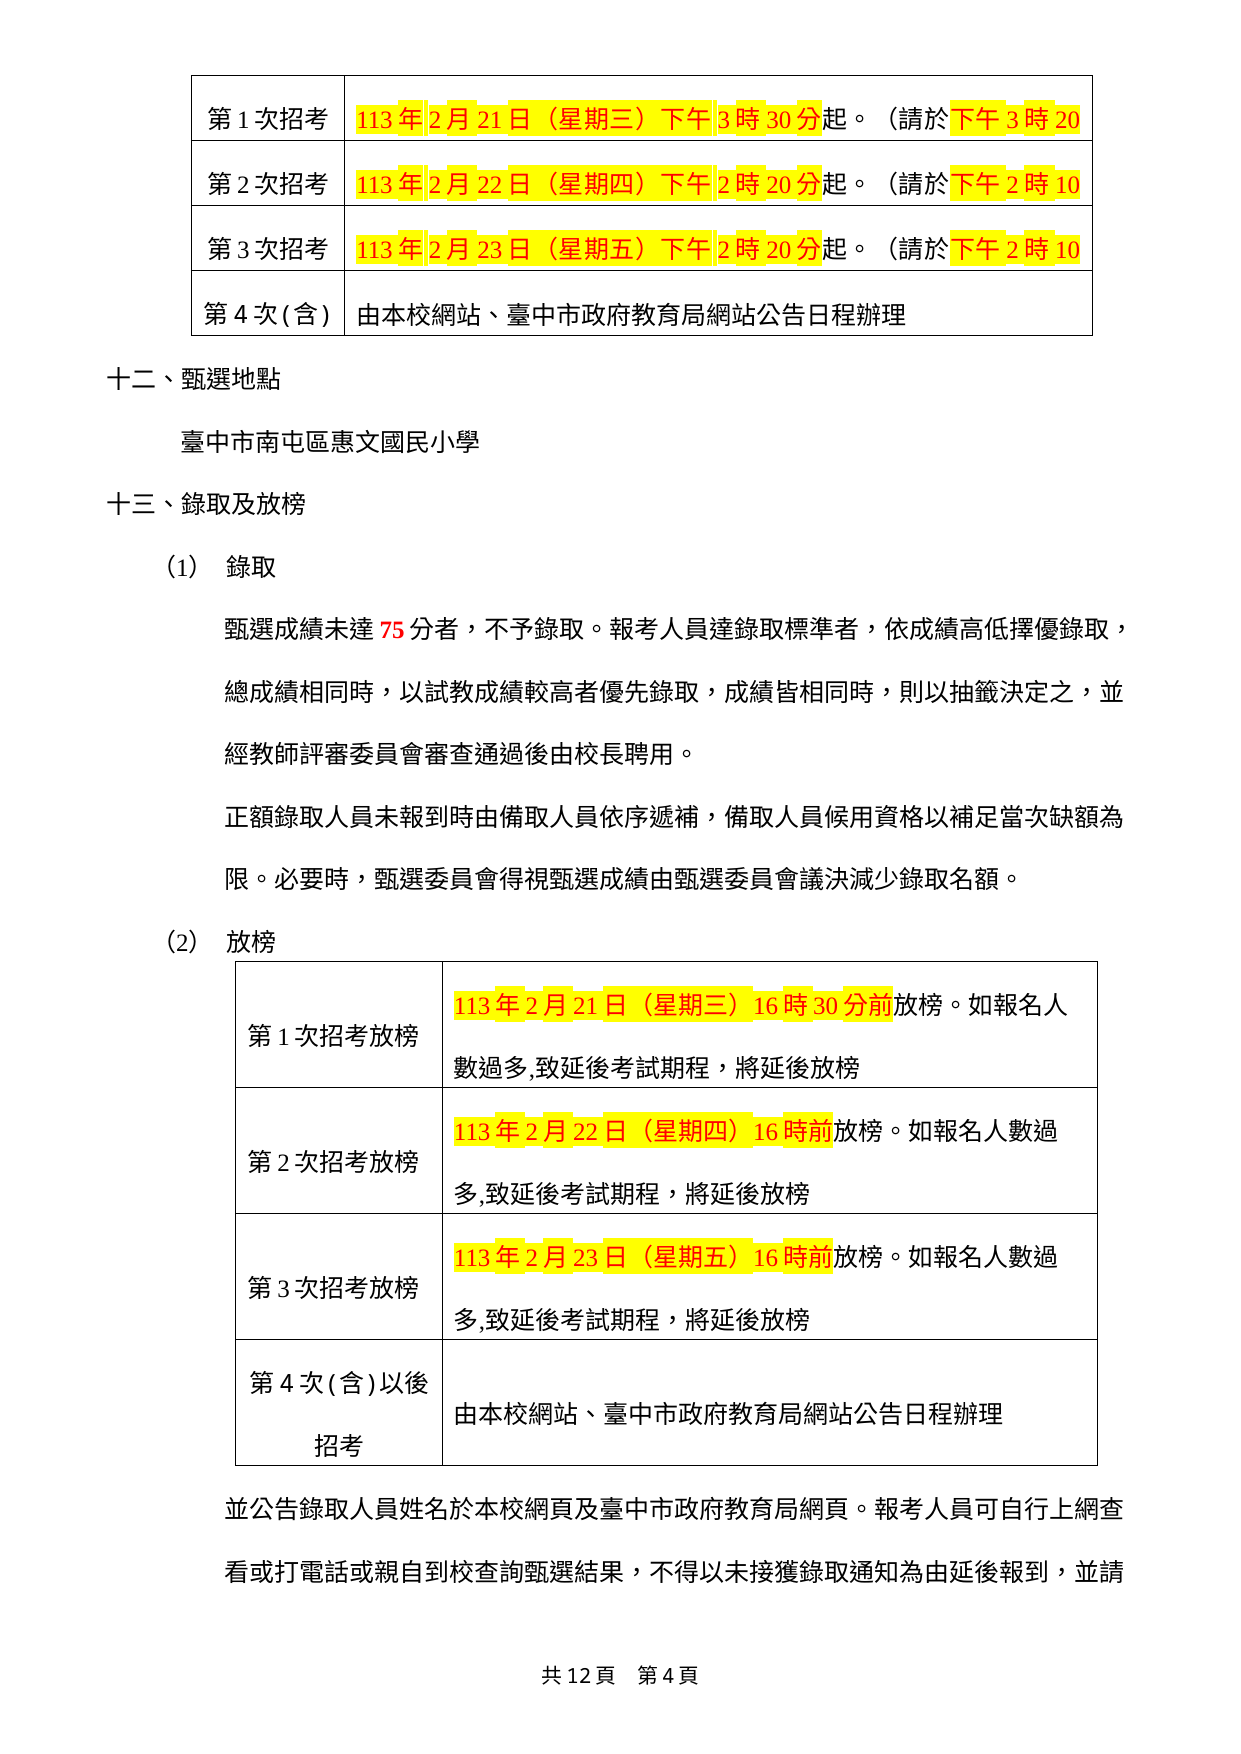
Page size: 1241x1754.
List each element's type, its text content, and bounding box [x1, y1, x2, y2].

table_cell 第3次招考放榜 [236, 1214, 442, 1339]
text 正額錄取人員未報到時由備取人員依序遞補，備取人員候用資格以補足當次缺額為限。必要時，甄選委員會得視甄選成績由甄選委員會議決減少錄取名額。 [224, 773, 1134, 898]
table_cell 由本校網站、臺中市政府教育局網站公告日程辦理 [345, 271, 1092, 335]
table_cell 第4次(含)以後招考 [236, 1340, 442, 1465]
table_cell 第3次招考甄選日期 [192, 206, 344, 270]
table_header 第1次招考放榜 [236, 962, 442, 1087]
text 十二、甄選地點 [106, 336, 1134, 398]
table_cell 113年2月22日（星期四）16時前放榜。如報名人數過多,致延後考試期程，將延後放榜 [443, 1088, 1097, 1213]
text 臺中市南屯區惠文國民小學 [180, 398, 1134, 461]
text 並公告錄取人員姓名於本校網頁及臺中市政府教育局網頁。報考人員可自行上網查看或打電話或親自到校查詢甄選結果，不得以未接獲錄取通知為由延後報到，並請 [224, 1466, 1134, 1591]
table_cell 113年2月23日（星期五）下午2時20分起。（請於下午2時10分前至人事室報到）※如前次已足額甄選，將另公告取消 [345, 206, 1092, 270]
text 甄選成績未達75分者，不予錄取。報考人員達錄取標準者，依成績高低擇優錄取，總成績相同時，以試教成績較高者優先錄取，成績皆相同時，則以抽籤決定之，並經教師評審委員會審查通過後由校長聘用。 [224, 586, 1134, 773]
table_cell 第2次招考甄選日期 [192, 141, 344, 205]
table_cell 第2次招考放榜 [236, 1088, 442, 1213]
table_header 113年2月21日（星期三）下午3時30分起。（請於下午3時20分前至人事室報到） [345, 76, 1092, 140]
table_header 113年2月21日（星期三）16時30分前放榜。如報名人數過多,致延後考試期程，將延後放榜 [443, 962, 1097, 1087]
table_cell 第4次(含)以後招考 [192, 271, 344, 335]
table_cell 113年2月23日（星期五）16時前放榜。如報名人數過多,致延後考試期程，將延後放榜 [443, 1214, 1097, 1339]
list 放榜 [151, 898, 1134, 961]
table_header 第1次招考甄選日期 [192, 76, 344, 140]
text 十三、錄取及放榜 [106, 461, 1134, 523]
table_cell 由本校網站、臺中市政府教育局網站公告日程辦理 [443, 1340, 1097, 1465]
list 錄取 [151, 523, 1134, 586]
table_cell 113年2月22日（星期四）下午2時20分起。（請於下午2時10分前至人事室報到）※如前次已足額甄選，將另公告取消 [345, 141, 1092, 205]
